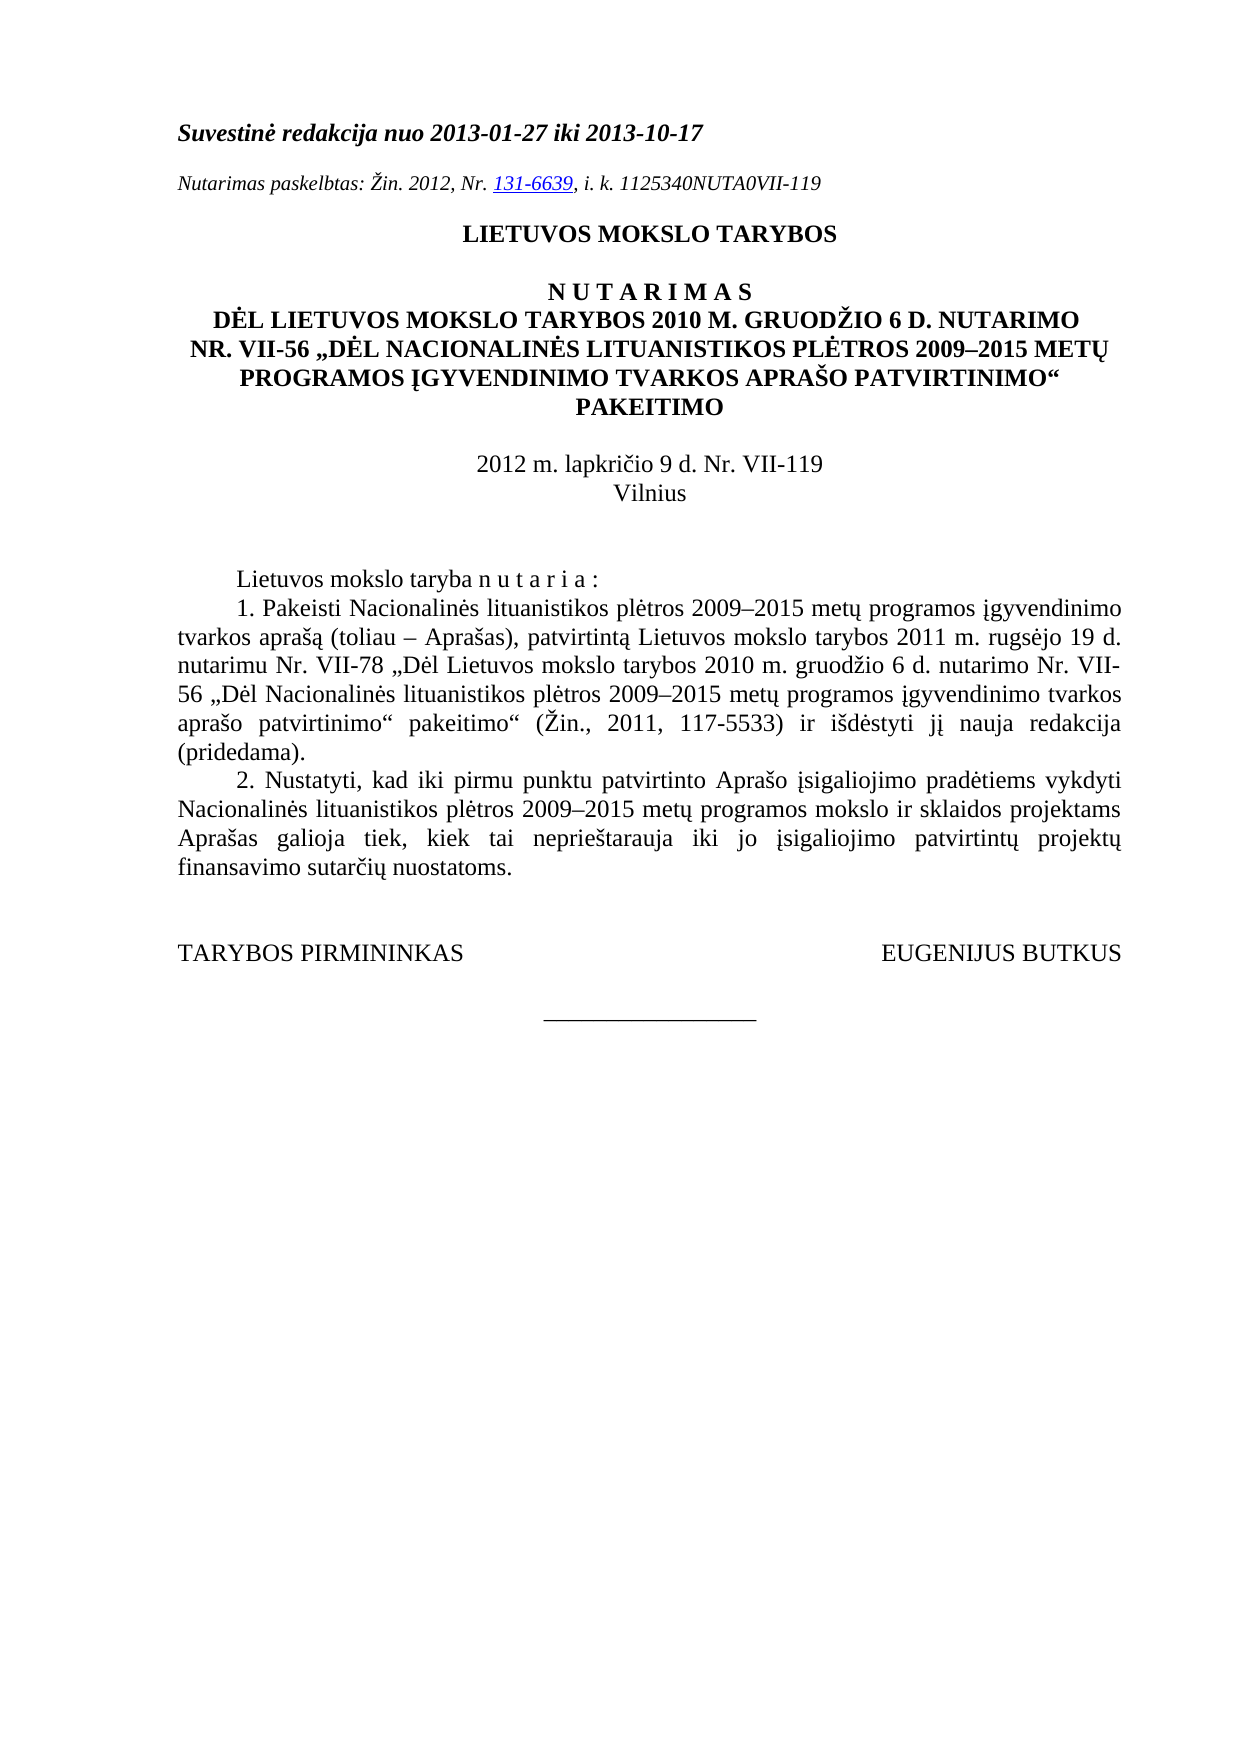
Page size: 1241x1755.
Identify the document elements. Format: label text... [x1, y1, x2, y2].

text Tarybos pirmininkas Eugenijus Butkus [177, 938, 1122, 967]
text Suvestinė redakcija nuo 2013-01-27 iki 2013-10-17 [177, 118, 1122, 147]
text 2012 m. lapkričio 9 d. Nr. VII-119 [177, 449, 1122, 478]
text 1. Pakeisti Nacionalinės lituanistikos plėtros 2009–2015 metų programos įgyvendinimo tvarkos aprašą (toliau – Aprašas), patvirtintą Lietuvos mokslo tarybos 2011 m. rugsėjo 19 d. nutarimu Nr. VII-78 „Dėl Lietuvos mokslo tarybos 2010 m. gruodžio 6 d. nutarimo Nr. VII-56 „Dėl Nacionalinės lituanistikos plėtros 2009–2015 metų programos įgyvendinimo tvarkos aprašo patvirtinimo“ pakeitimo“ (Žin., 2011, 117-5533) ir išdėstyti jį nauja redakcija (pridedama). [177, 593, 1122, 765]
text 2. Nustatyti, kad iki pirmu punktu patvirtinto Aprašo įsigaliojimo pradėtiems vykdyti Nacionalinės lituanistikos plėtros 2009–2015 metų programos mokslo ir sklaidos projektams Aprašas galioja tiek, kiek tai neprieštarauja iki jo įsigaliojimo patvirtintų projektų finansavimo sutarčių nuostatoms. [177, 765, 1122, 880]
text N U T A R I M A S [177, 277, 1122, 305]
text Dėl LIETUVOS MOKSLO TARYBOS 2010 m. gruodžio 6 d. nutarimo Nr. VII-56 „Dėl Nacionalinės lituanistikos plėtros 2009–2015 metų programos įgyvendinimo tvarkos aprašo patvirtinimo“ PAKEITIMO [177, 305, 1122, 420]
text LIETUVOS MOKSLO TARYBOS [177, 219, 1122, 248]
text Nutarimas paskelbtas: Žin. 2012, Nr. 131-6639, i. k. 1125340NUTA0VII-119 [177, 171, 1122, 195]
text _________________ [177, 995, 1122, 1024]
text Lietuvos mokslo taryba n u t a r i a : [177, 564, 1122, 593]
text Vilnius [177, 478, 1122, 507]
